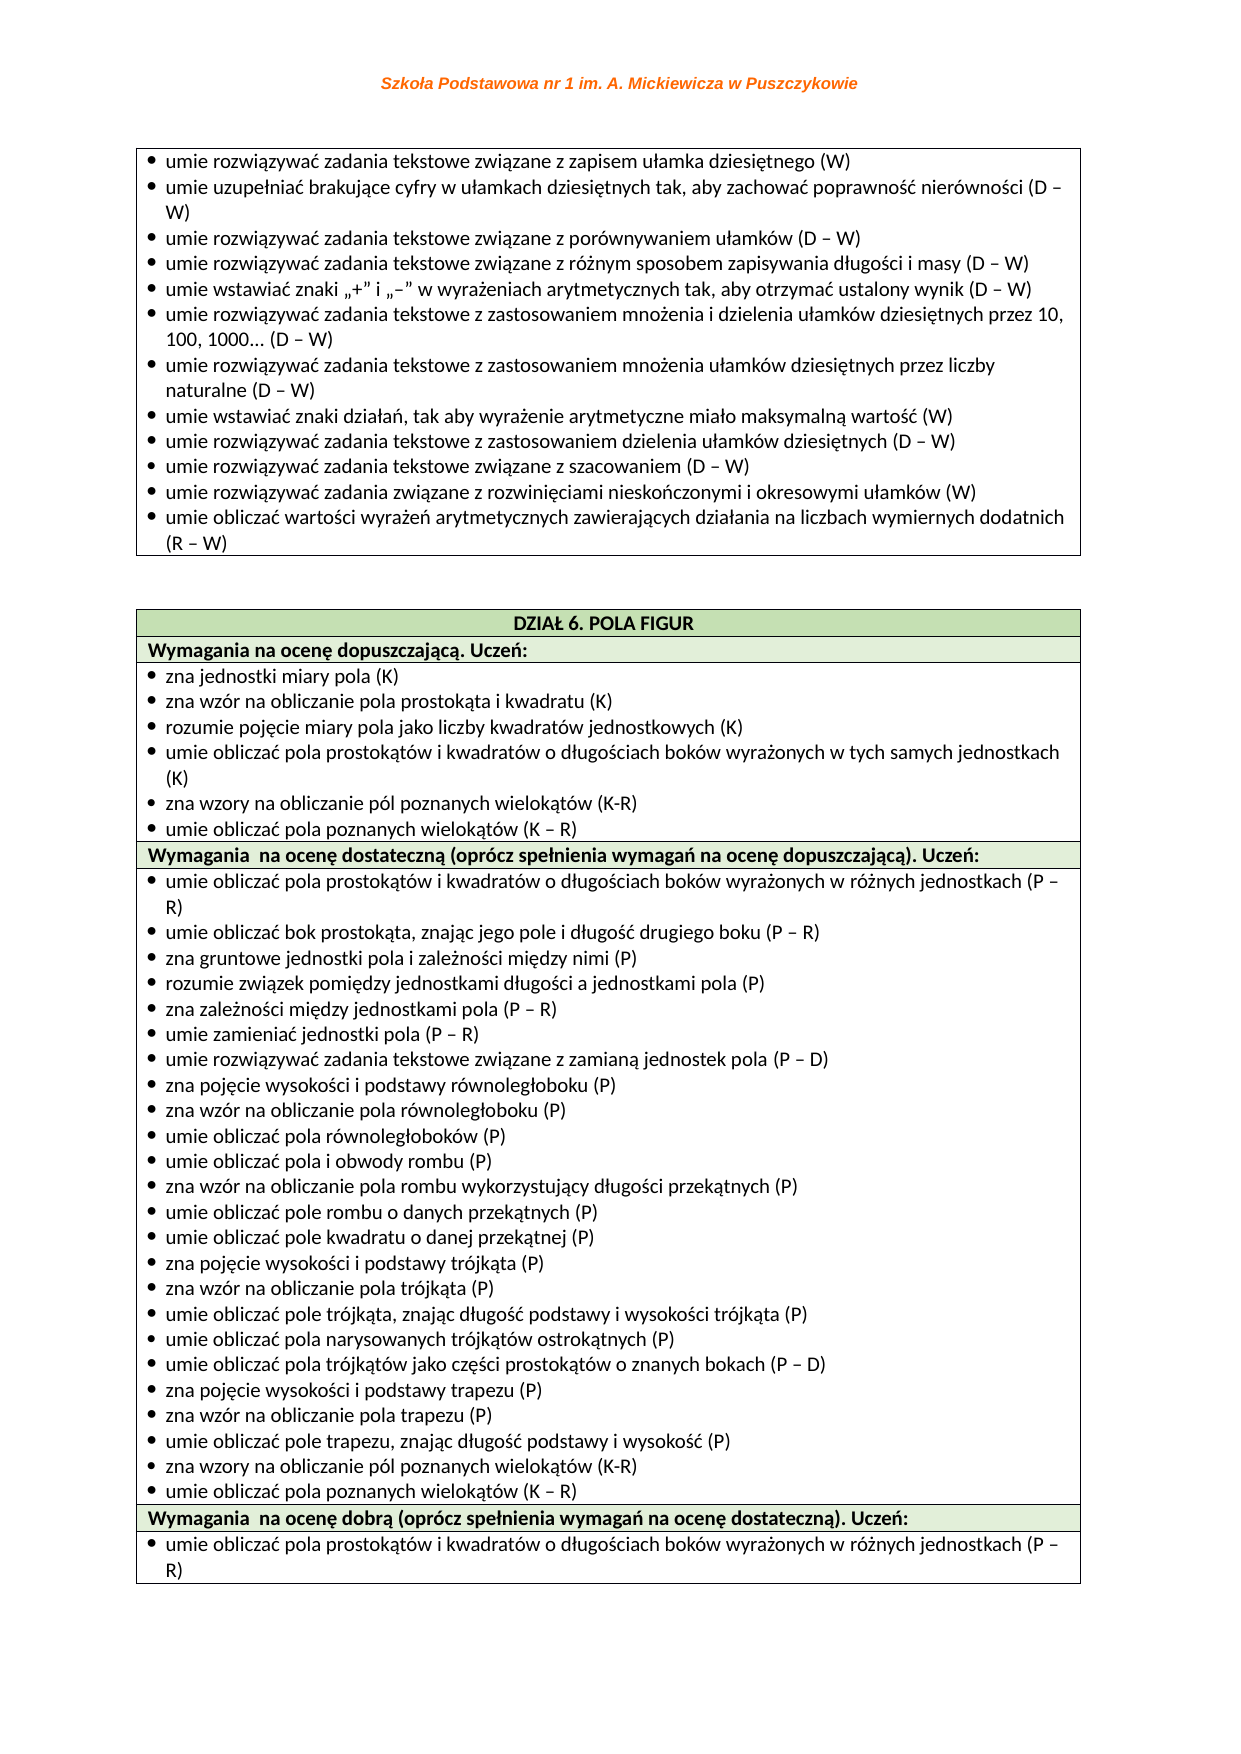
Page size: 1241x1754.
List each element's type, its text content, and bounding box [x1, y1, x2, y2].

table_cell umie obliczać pola prostokątów i kwadratów o długościach boków wyrażonych w różnych jednostkach (P – R) umie obliczać bok kwadratu, znając jego pole (R) umie obliczać bok prostokąta, znając jego pole i długość drugiego boku (P – R) umie obliczać pole kwadratu o danym obwodzie i odwrotnie (R) umie rozwiązywać zadania tekstowe związane z polami prostokątów (R – D) umie obliczać pola narysowanych figur jako sumy lub różnice pól prostokątów (R – D) zna zależności między jednostkami pola (P – R) umie zamieniać jednostki pola (P – R) umie rozwiązywać zadania tekstowe związane z zamianą jednostek pola (P – D) umie obliczać długość podstawy równoległoboku, znając jego pole i długość wysokości opuszczonej na tę podstawę (R) umie obliczać wysokość równoległoboku, znając jego pole i długość podstawy (R) umie obliczać wysokość rombu, znając jego obwód (R) umie porównywać pola narysowanych równoległoboków (R) umie rysować prostokąt o polu równym polu narysowanego równoległoboku i odwrotnie (R – D) umie obliczać pola narysowanych figur jako sumy lub różnice pól równoległoboków (R – D) rozumie kryteria doboru wzoru na obliczanie pola rombu (R) umie obliczać pole rombu, znając długość jednej przekątnej i związek między przekątnymi (R – D) umie rysować romb o danym polu (R) umie obliczać długość przekątnej rombu, znając jego pole i długość drugiej przekątnej (R – D) umie rysować trójkąty o danych polach (R) umie obliczać pola narysowanych trójkątów rozwartokątnych (R – D) umie obliczać pole trójkąta prostokątnego o danych długościach przyprostokątnych (R) umie obliczać pola trójkątów jako części prostokątów o znanych bokach (P – D) umie obliczać pola narysowanych figur jako sumy lub różnicy pól trójkątów (R – D) umie rozwiązywać zadania tekstowe związane z polami trójkątów (R – W) umie obliczać pole trapezu, znając sumę długości podstaw i wysokość (R) umie obliczać wysokość trapezu, znając jego pole i długości podstaw (ich sumę) lub zależności między nimi (R – D) umie obliczać pola narysowanych figur jako sumy lub różnicy pól znanych wielokątów (R – D) zna wzory na obliczanie pól poznanych wielokątów (K-R) umie obliczać pola poznanych wielokątów (K – R) umie obliczać pola narysowanych figur jako sumy lub różnice pól znanych wielokątów (R – D) [137, 1532, 1080, 1582]
table_cell Wymagania na ocenę dostateczną (oprócz spełnienia wymagań na ocenę dopuszczającą). Uczeń: [137, 842, 1080, 868]
table_cell Wymagania na ocenę dobrą (oprócz spełnienia wymagań na ocenę dostateczną). Uczeń: [137, 1505, 1080, 1531]
table_cell umie rozwiązywać zadania tekstowe związane z zapisem ułamka dziesiętnego (W) umie uzupełniać brakujące cyfry w ułamkach dziesiętnych tak, aby zachować poprawność nierówności (D – W) umie rozwiązywać zadania tekstowe związane z porównywaniem ułamków (D – W) umie rozwiązywać zadania tekstowe związane z różnym sposobem zapisywania długości i masy (D – W) umie wstawiać znaki „+” i „–” w wyrażeniach arytmetycznych tak, aby otrzymać ustalony wynik (D – W) umie rozwiązywać zadania tekstowe z zastosowaniem mnożenia i dzielenia ułamków dziesiętnych przez 10, 100, 1000... (D – W) umie rozwiązywać zadania tekstowe z zastosowaniem mnożenia ułamków dziesiętnych przez liczby naturalne (D – W) umie wstawiać znaki działań, tak aby wyrażenie arytmetyczne miało maksymalną wartość (W) umie rozwiązywać zadania tekstowe z zastosowaniem dzielenia ułamków dziesiętnych (D – W) umie rozwiązywać zadania tekstowe związane z szacowaniem (D – W) umie rozwiązywać zadania związane z rozwinięciami nieskończonymi i okresowymi ułamków (W) umie obliczać wartości wyrażeń arytmetycznych zawierających działania na liczbach wymiernych dodatnich (R – W) [137, 149, 1080, 555]
table_header DZIAŁ 6. POLA FIGUR [137, 610, 1080, 636]
table_cell umie obliczać pola prostokątów i kwadratów o długościach boków wyrażonych w różnych jednostkach (P – R) umie obliczać bok prostokąta, znając jego pole i długość drugiego boku (P – R) zna gruntowe jednostki pola i zależności między nimi (P) rozumie związek pomiędzy jednostkami długości a jednostkami pola (P) zna zależności między jednostkami pola (P – R) umie zamieniać jednostki pola (P – R) umie rozwiązywać zadania tekstowe związane z zamianą jednostek pola (P – D) zna pojęcie wysokości i podstawy równoległoboku (P) zna wzór na obliczanie pola równoległoboku (P) umie obliczać pola równoległoboków (P) umie obliczać pola i obwody rombu (P) zna wzór na obliczanie pola rombu wykorzystujący długości przekątnych (P) umie obliczać pole rombu o danych przekątnych (P) umie obliczać pole kwadratu o danej przekątnej (P) zna pojęcie wysokości i podstawy trójkąta (P) zna wzór na obliczanie pola trójkąta (P) umie obliczać pole trójkąta, znając długość podstawy i wysokości trójkąta (P) umie obliczać pola narysowanych trójkątów ostrokątnych (P) umie obliczać pola trójkątów jako części prostokątów o znanych bokach (P – D) zna pojęcie wysokości i podstawy trapezu (P) zna wzór na obliczanie pola trapezu (P) umie obliczać pole trapezu, znając długość podstawy i wysokość (P) zna wzory na obliczanie pól poznanych wielokątów (K-R) umie obliczać pola poznanych wielokątów (K – R) [137, 869, 1080, 1504]
table_cell Wymagania na ocenę dopuszczającą. Uczeń: [137, 637, 1080, 662]
table_cell zna jednostki miary pola (K) zna wzór na obliczanie pola prostokąta i kwadratu (K) rozumie pojęcie miary pola jako liczby kwadratów jednostkowych (K) umie obliczać pola prostokątów i kwadratów o długościach boków wyrażonych w tych samych jednostkach (K) zna wzory na obliczanie pól poznanych wielokątów (K-R) umie obliczać pola poznanych wielokątów (K – R) [137, 663, 1080, 841]
